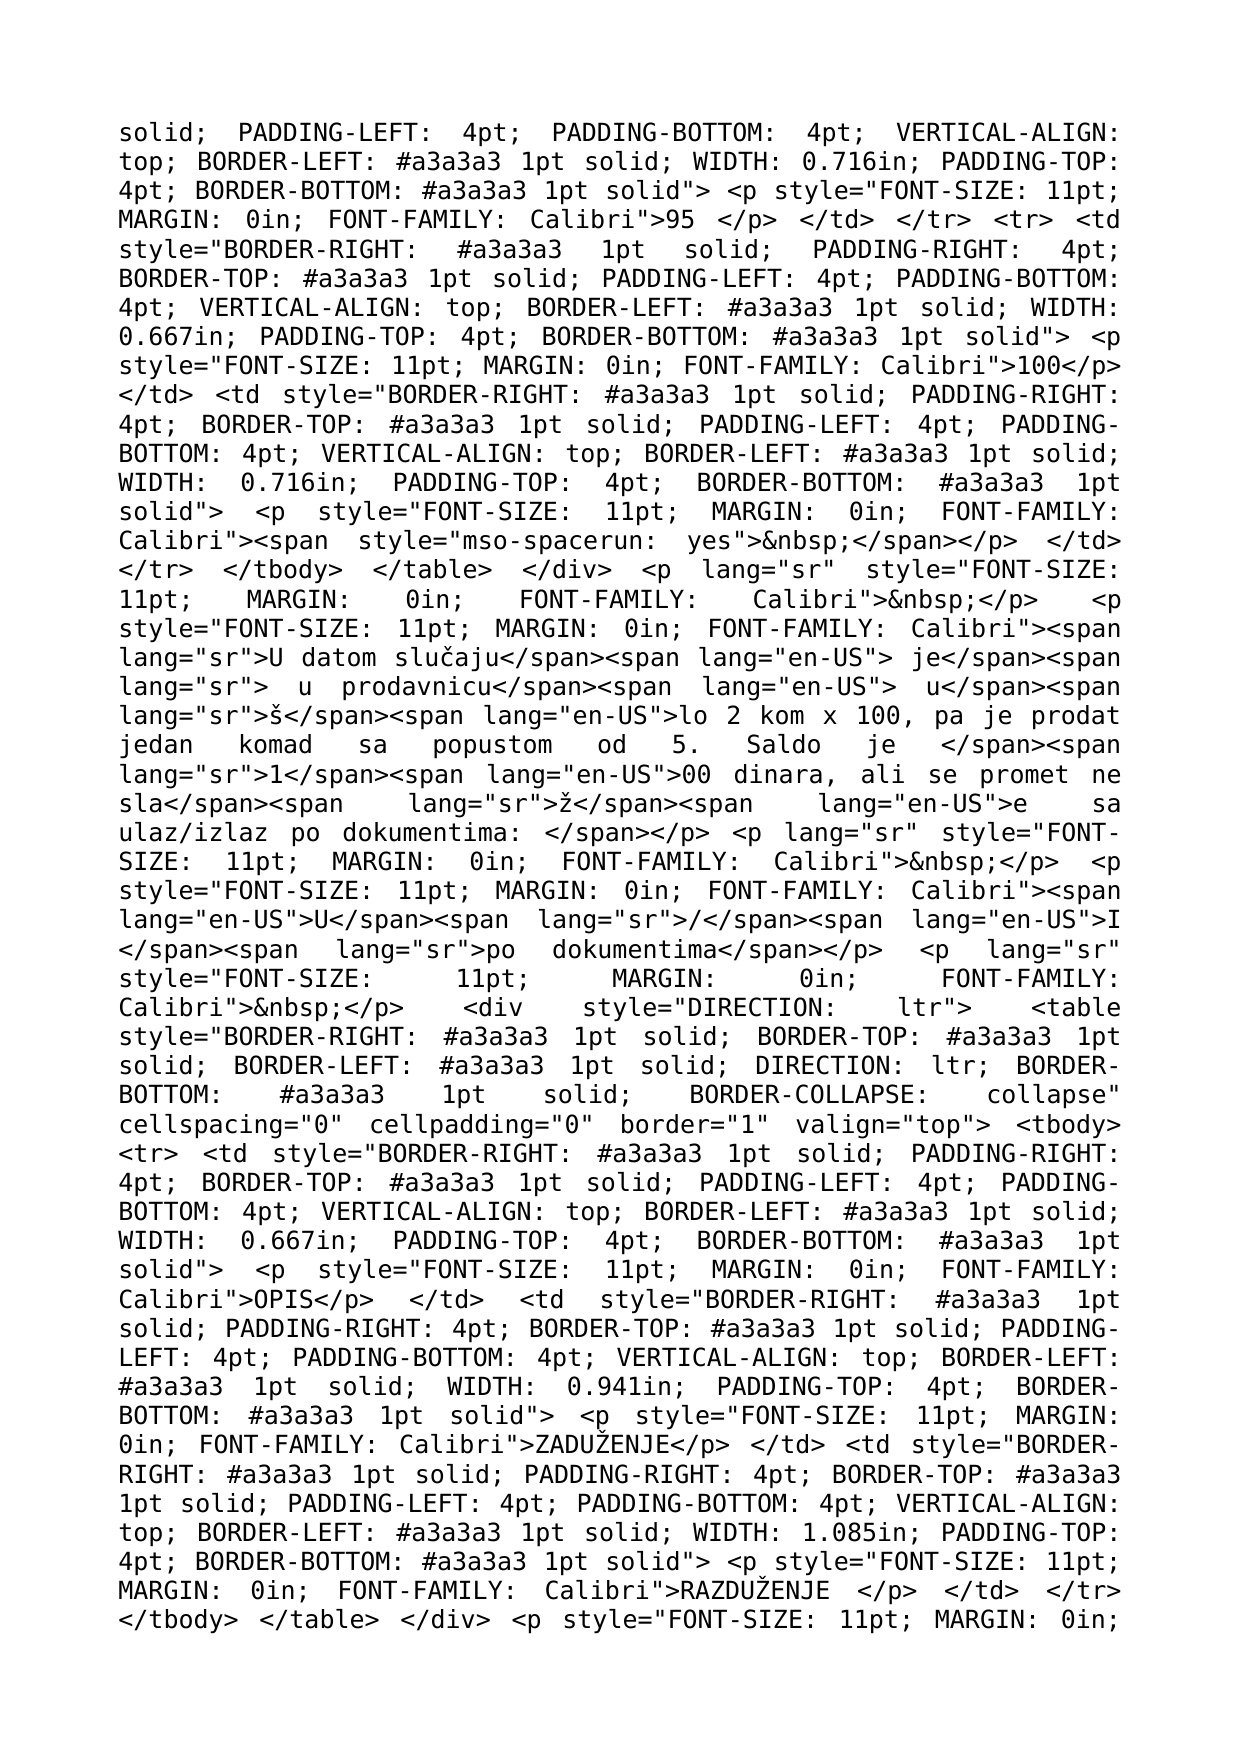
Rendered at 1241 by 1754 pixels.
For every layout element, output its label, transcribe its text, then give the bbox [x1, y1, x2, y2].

text solid; PADDING-LEFT: 4pt; PADDING-BOTTOM: 4pt; VERTICAL-ALIGN: top; BORDER-LEFT: #a3a3a3 1pt solid; WIDTH: 0.716in; PADDING-TOP: 4pt; BORDER-BOTTOM: #a3a3a3 1pt solid"> <p style="FONT-SIZE: 11pt; MARGIN: 0in; FONT-FAMILY: Calibri">95 </p> </td> </tr> <tr> <td style="BORDER-RIGHT: #a3a3a3 1pt solid; PADDING-RIGHT: 4pt; BORDER-TOP: #a3a3a3 1pt solid; PADDING-LEFT: 4pt; PADDING-BOTTOM: 4pt; VERTICAL-ALIGN: top; BORDER-LEFT: #a3a3a3 1pt solid; WIDTH: 0.667in; PADDING-TOP: 4pt; BORDER-BOTTOM: #a3a3a3 1pt solid"> <p style="FONT-SIZE: 11pt; MARGIN: 0in; FONT-FAMILY: Calibri">100</p> </td> <td style="BORDER-RIGHT: #a3a3a3 1pt solid; PADDING-RIGHT: 4pt; BORDER-TOP: #a3a3a3 1pt solid; PADDING-LEFT: 4pt; PADDING-BOTTOM: 4pt; VERTICAL-ALIGN: top; BORDER-LEFT: #a3a3a3 1pt solid; WIDTH: 0.716in; PADDING-TOP: 4pt; BORDER-BOTTOM: #a3a3a3 1pt solid"> <p style="FONT-SIZE: 11pt; MARGIN: 0in; FONT-FAMILY: Calibri"><span style="mso-spacerun: yes">&nbsp;</span></p> </td> </tr> </tbody> </table> </div> <p lang="sr" style="FONT-SIZE: 11pt; MARGIN: 0in; FONT-FAMILY: Calibri">&nbsp;</p> <p style="FONT-SIZE: 11pt; MARGIN: 0in; FONT-FAMILY: Calibri"><span lang="sr">U datom slučaju</span><span lang="en-US"> je</span><span lang="sr"> u prodavnicu</span><span lang="en-US"> u</span><span lang="sr">š</span><span lang="en-US">lo 2 kom x 100, pa je prodat jedan komad sa popustom od 5. Saldo je </span><span lang="sr">1</span><span lang="en-US">00 dinara, ali se promet ne sla</span><span lang="sr">ž</span><span lang="en-US">e sa ulaz/izlaz po dokumentima: </span></p> <p lang="sr" style="FONT-SIZE: 11pt; MARGIN: 0in; FONT-FAMILY: Calibri">&nbsp;</p> <p style="FONT-SIZE: 11pt; MARGIN: 0in; FONT-FAMILY: Calibri"><span lang="en-US">U</span><span lang="sr">/</span><span lang="en-US">I </span><span lang="sr">po dokumentima</span></p> <p lang="sr" style="FONT-SIZE: 11pt; MARGIN: 0in; FONT-FAMILY: Calibri">&nbsp;</p> <div style="DIRECTION: ltr"> <table style="BORDER-RIGHT: #a3a3a3 1pt solid; BORDER-TOP: #a3a3a3 1pt solid; BORDER-LEFT: #a3a3a3 1pt solid; DIRECTION: ltr; BORDER-BOTTOM: #a3a3a3 1pt solid; BORDER-COLLAPSE: collapse" cellspacing="0" cellpadding="0" border="1" valign="top"> <tbody> <tr> <td style="BORDER-RIGHT: #a3a3a3 1pt solid; PADDING-RIGHT: 4pt; BORDER-TOP: #a3a3a3 1pt solid; PADDING-LEFT: 4pt; PADDING-BOTTOM: 4pt; VERTICAL-ALIGN: top; BORDER-LEFT: #a3a3a3 1pt solid; WIDTH: 0.667in; PADDING-TOP: 4pt; BORDER-BOTTOM: #a3a3a3 1pt solid"> <p style="FONT-SIZE: 11pt; MARGIN: 0in; FONT-FAMILY: Calibri">OPIS</p> </td> <td style="BORDER-RIGHT: #a3a3a3 1pt solid; PADDING-RIGHT: 4pt; BORDER-TOP: #a3a3a3 1pt solid; PADDING-LEFT: 4pt; PADDING-BOTTOM: 4pt; VERTICAL-ALIGN: top; BORDER-LEFT: #a3a3a3 1pt solid; WIDTH: 0.941in; PADDING-TOP: 4pt; BORDER-BOTTOM: #a3a3a3 1pt solid"> <p style="FONT-SIZE: 11pt; MARGIN: 0in; FONT-FAMILY: Calibri">ZADUŽENJE</p> </td> <td style="BORDER-RIGHT: #a3a3a3 1pt solid; PADDING-RIGHT: 4pt; BORDER-TOP: #a3a3a3 1pt solid; PADDING-LEFT: 4pt; PADDING-BOTTOM: 4pt; VERTICAL-ALIGN: top; BORDER-LEFT: #a3a3a3 1pt solid; WIDTH: 1.085in; PADDING-TOP: 4pt; BORDER-BOTTOM: #a3a3a3 1pt solid"> <p style="FONT-SIZE: 11pt; MARGIN: 0in; FONT-FAMILY: Calibri">RAZDUŽENJE </p> </td> </tr> </tbody> </table> </div> <p style="FONT-SIZE: 11pt; MARGIN: 0in; [118, 118, 1122, 1635]
